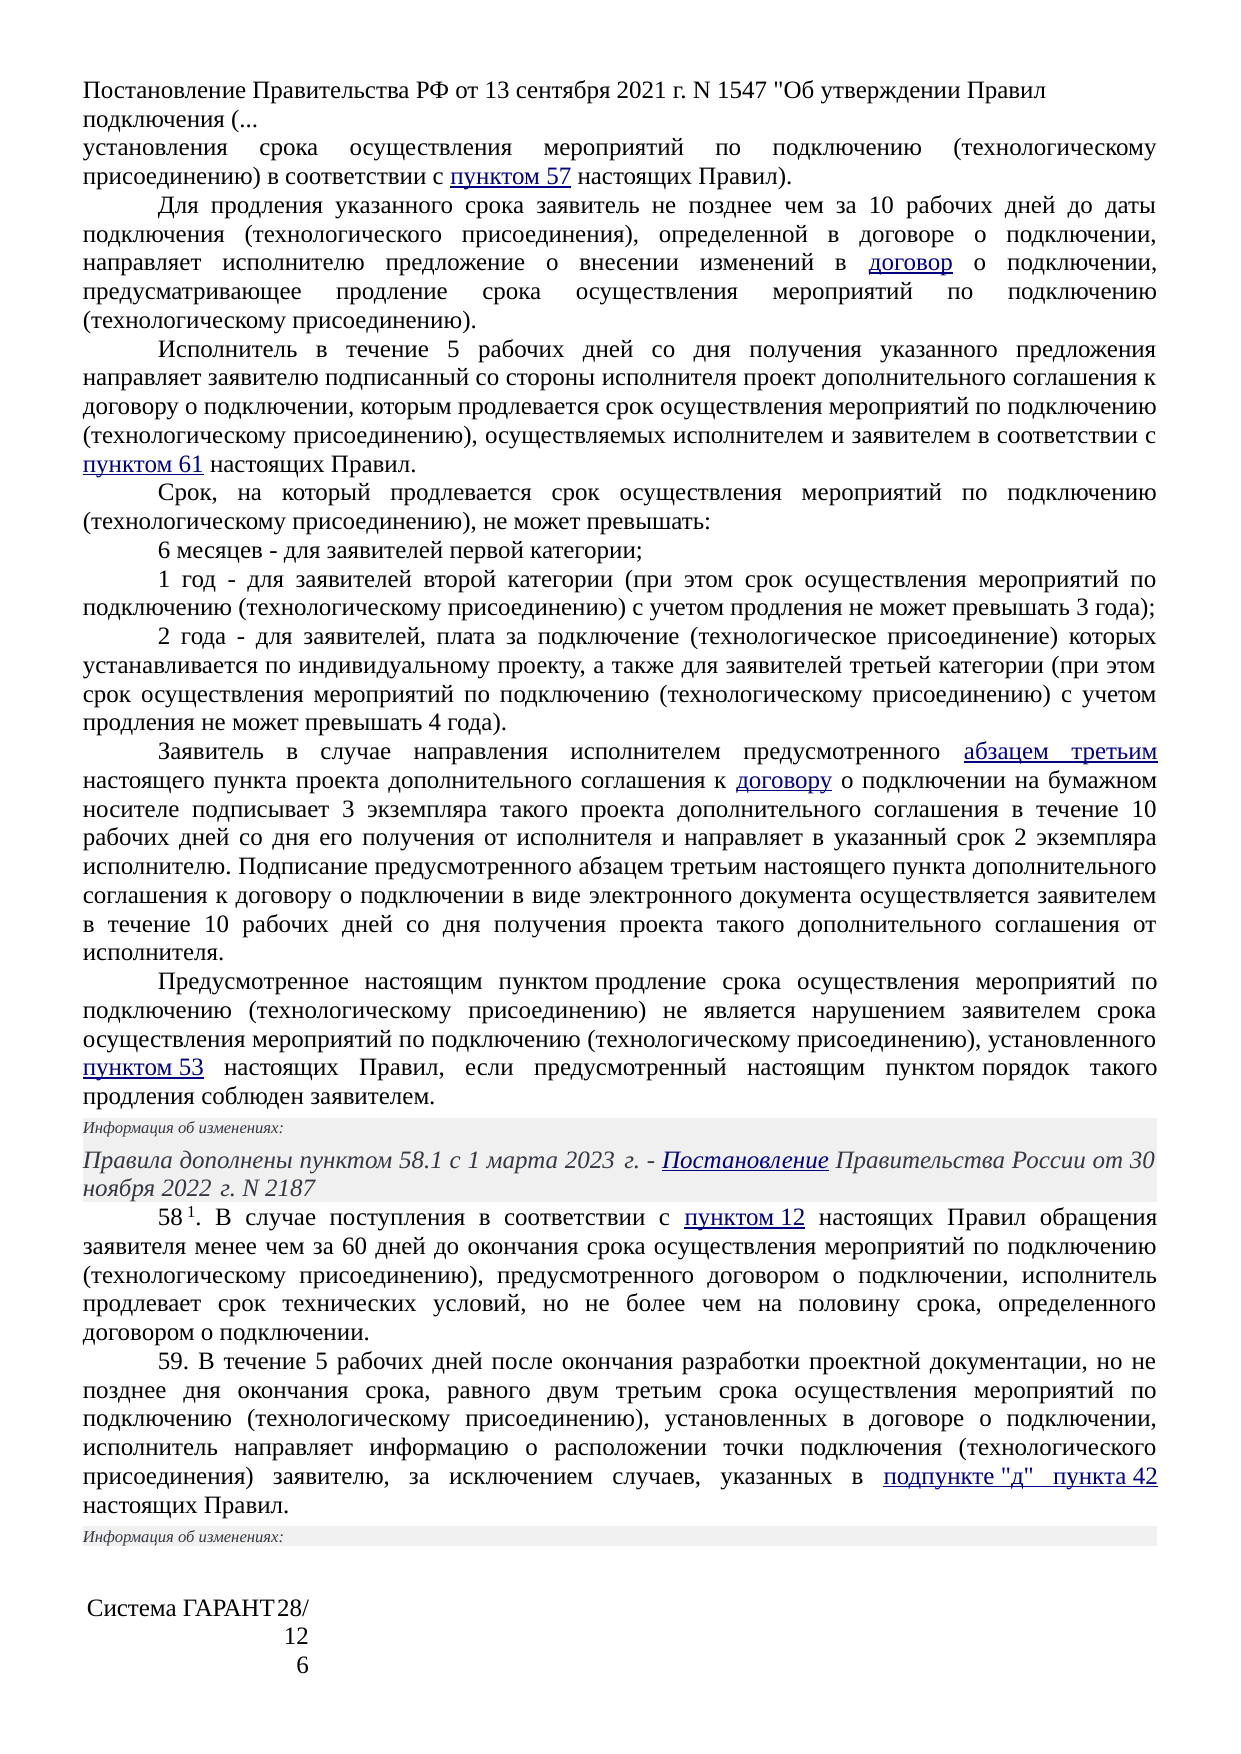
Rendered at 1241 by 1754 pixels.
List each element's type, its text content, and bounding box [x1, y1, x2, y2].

text Срок, на который продлевается срок осуществления мероприятий по подключению (технологическому присоединению), не может превышать: [83, 477, 1157, 535]
text 2 года - для заявителей, плата за подключение (технологическое присоединение) которых устанавливается по индивидуальному проекту, а также для заявителей третьей категории (при этом срок осуществления мероприятий по подключению (технологическому присоединению) с учетом продления не может превышать 4 года). [83, 621, 1157, 736]
text Информация об изменениях: [286, 1118, 1157, 1137]
text Для продления указанного срока заявитель не позднее чем за 10 рабочих дней до даты подключения (технологического присоединения), определенной в договоре о подключении, направляет исполнителю предложение о внесении изменений в договор о подключении, предусматривающее продление срока осуществления мероприятий по подключению (технологическому присоединению). [83, 190, 1157, 334]
text 6 месяцев - для заявителей первой категории; [83, 535, 1157, 564]
text Правила дополнены пунктом 58.1 с 1 марта 2023 г. - Постановление Правительства России от 30 ноября 2022 г. N 2187 [83, 1173, 1157, 1202]
text Предусмотренное настоящим пунктом продление срока осуществления мероприятий по подключению (технологическому присоединению) не является нарушением заявителем срока осуществления мероприятий по подключению (технологическому присоединению), установленного пунктом 53 настоящих Правил, если предусмотренный настоящим пунктом порядок такого продления соблюден заявителем. [83, 966, 1157, 1110]
text установления срока осуществления мероприятий по подключению (технологическому присоединению) в соответствии с пунктом 57 настоящих Правил). [83, 132, 1157, 190]
text 58 1. В случае поступления в соответствии с пунктом 12 настоящих Правил обращения заявителя менее чем за 60 дней до окончания срока осуществления мероприятий по подключению (технологическому присоединению), предусмотренного договором о подключении, исполнитель продлевает срок технических условий, но не более чем на половину срока, определенного договором о подключении. [83, 1202, 1157, 1346]
text 59. В течение 5 рабочих дней после окончания разработки проектной документации, но не позднее дня окончания срока, равного двум третьим срока осуществления мероприятий по подключению (технологическому присоединению), установленных в договоре о подключении, исполнитель направляет информацию о расположении точки подключения (технологического присоединения) заявителю, за исключением случаев, указанных в подпункте "д" пункта 42 настоящих Правил. [83, 1346, 1157, 1518]
text 1 год - для заявителей второй категории (при этом срок осуществления мероприятий по подключению (технологическому присоединению) с учетом продления не может превышать 3 года); [83, 564, 1157, 621]
text Информация об изменениях: [286, 1526, 1157, 1546]
text Заявитель в случае направления исполнителем предусмотренного абзацем третьим настоящего пункта проекта дополнительного соглашения к договору о подключении на бумажном носителе подписывает 3 экземпляра такого проекта дополнительного соглашения в течение 10 рабочих дней со дня его получения от исполнителя и направляет в указанный срок 2 экземпляра исполнителю. Подписание предусмотренного абзацем третьим настоящего пункта дополнительного соглашения к договору о подключении в виде электронного документа осуществляется заявителем в течение 10 рабочих дней со дня получения проекта такого дополнительного соглашения от исполнителя. [83, 736, 1157, 966]
text Исполнитель в течение 5 рабочих дней со дня получения указанного предложения направляет заявителю подписанный со стороны исполнителя проект дополнительного соглашения к договору о подключении, которым продлевается срок осуществления мероприятий по подключению (технологическому присоединению), осуществляемых исполнителем и заявителем в соответствии с пунктом 61 настоящих Правил. [83, 334, 1157, 477]
